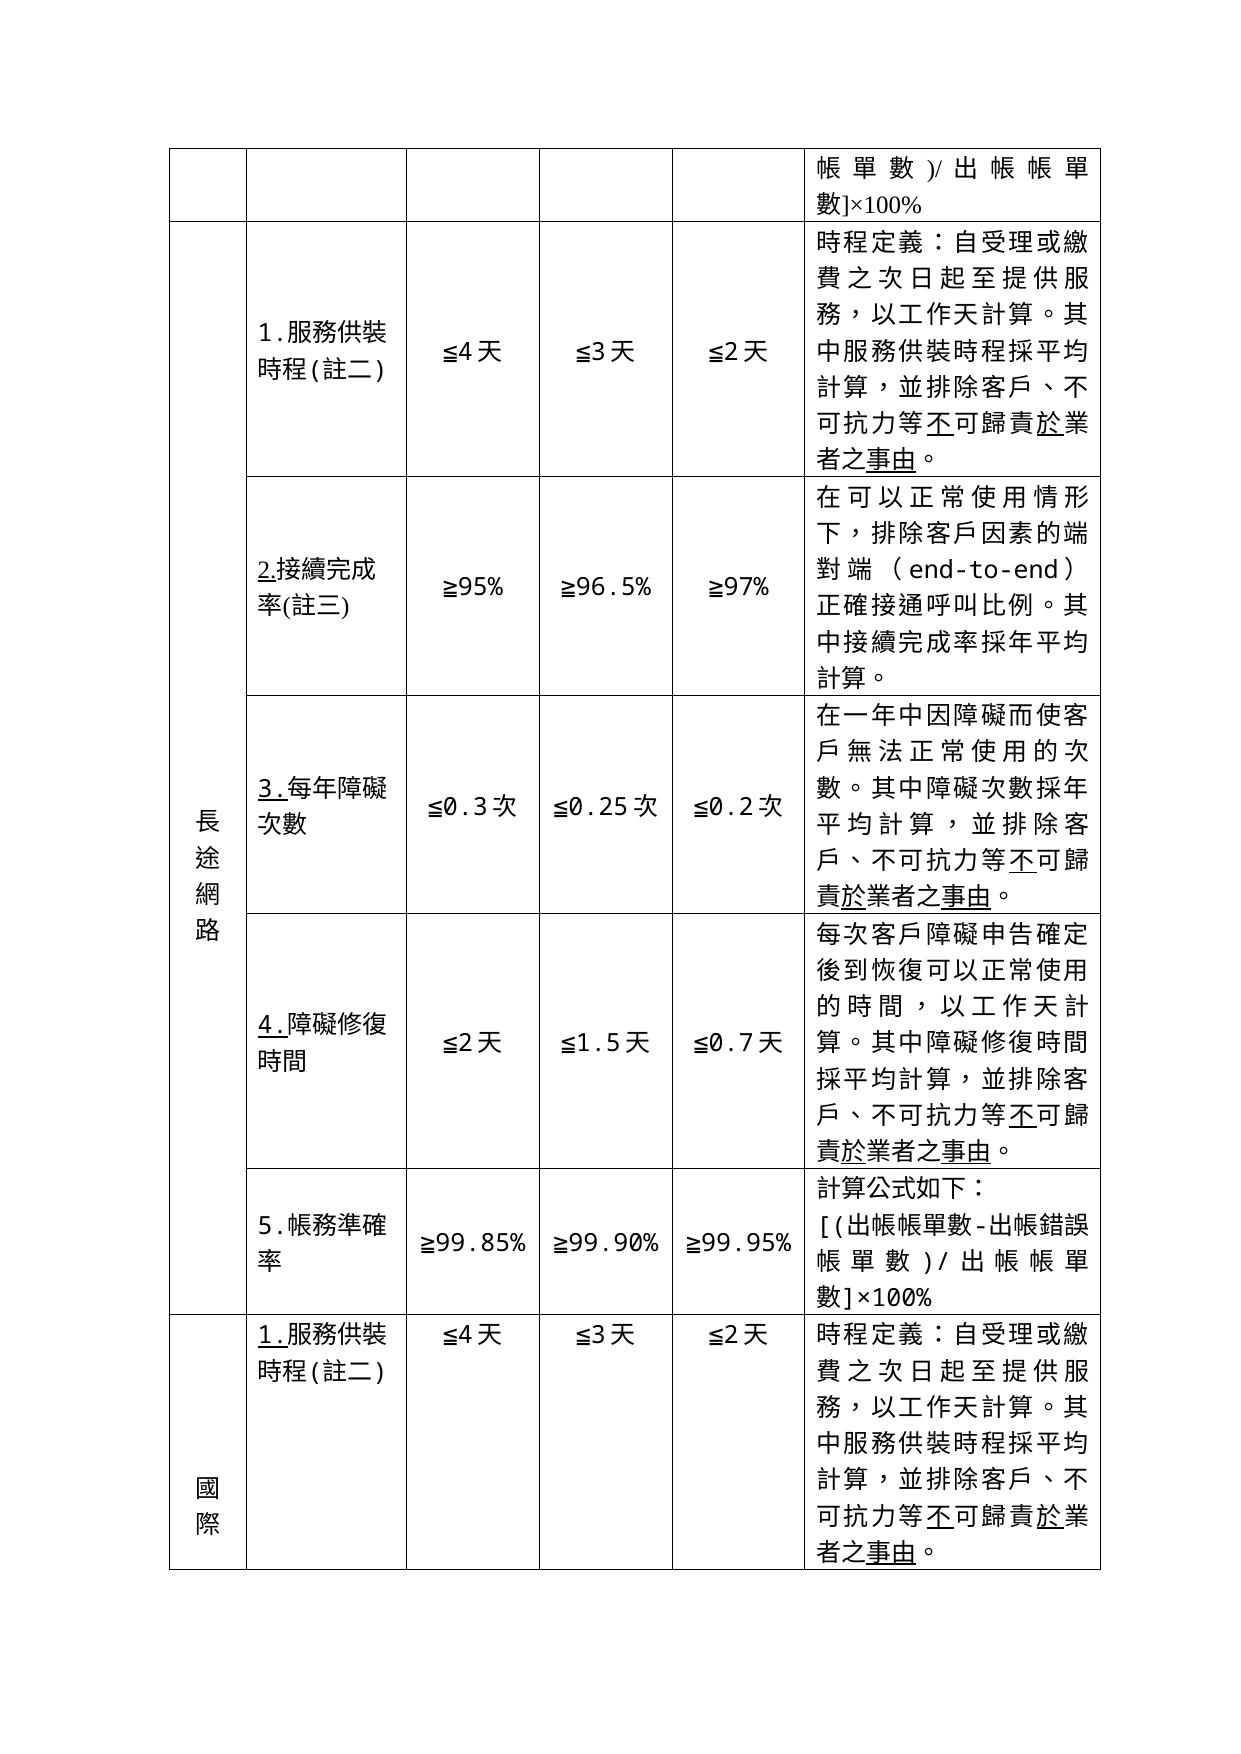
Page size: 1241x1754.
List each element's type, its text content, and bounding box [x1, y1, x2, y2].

table_cell ≦0.3次 [407, 696, 539, 913]
table_cell [540, 149, 672, 221]
table_cell [673, 149, 804, 221]
table_cell ≦2天 [673, 222, 804, 476]
table_cell ≧95% [407, 477, 539, 694]
table_cell 長 途 網 路 [170, 222, 246, 1314]
table_cell ≧99.90% [540, 1169, 672, 1314]
table_cell ≦3天 [540, 1315, 672, 1569]
table_cell 3.每年障礙次數 [247, 696, 406, 913]
table_cell ≦4天 [407, 1315, 539, 1569]
table_cell ≧99.85% [407, 1169, 539, 1314]
table_cell ≦4天 [407, 222, 539, 476]
table_cell 4.障礙修復時間 [247, 914, 406, 1168]
table_cell ≧97% [673, 477, 804, 694]
table_cell [407, 149, 539, 221]
table_cell ≧99.95% [673, 1169, 804, 1314]
table_cell 2.接續完成率(註三) [247, 477, 406, 694]
table_cell ≦0.2次 [673, 696, 804, 913]
table_cell 5.帳務準確率 [247, 1169, 406, 1314]
table_cell 1.服務供裝時程(註二) [247, 1315, 406, 1569]
table_cell ≦0.7天 [673, 914, 804, 1168]
table_cell 國 際 [170, 1315, 246, 1569]
table_cell 時程定義：自受理或繳費之次日起至提供服務，以工作天計算。其中服務供裝時程採平均計算，並排除客戶、不可抗力等不可歸責於業者之事由。 [805, 1315, 1100, 1569]
table_cell ≦1.5天 [540, 914, 672, 1168]
table_cell ≦3天 [540, 222, 672, 476]
table_cell ≧96.5% [540, 477, 672, 694]
table_cell 1.服務供裝時程(註二) [247, 222, 406, 476]
table_cell ≦2天 [407, 914, 539, 1168]
table_cell 在一年中因障礙而使客戶無法正常使用的次數。其中障礙次數採年平均計算，並排除客戶、不可抗力等不可歸責於業者之事由。 [805, 696, 1100, 913]
table_cell [170, 149, 246, 221]
table_cell 時程定義：自受理或繳費之次日起至提供服務，以工作天計算。其中服務供裝時程採平均計算，並排除客戶、不可抗力等不可歸責於業者之事由。 [805, 222, 1100, 476]
table_cell 帳單數)/出帳帳單數]×100% [805, 149, 1100, 221]
table_cell 計算公式如下： [(出帳帳單數-出帳錯誤帳單數)/出帳帳單數]×100% [805, 1169, 1100, 1314]
table_cell 在可以正常使用情形下，排除客戶因素的端對端（end-to-end）正確接通呼叫比例。其中接續完成率採年平均計算。 [805, 477, 1100, 694]
table_cell ≦2天 [673, 1315, 804, 1569]
table_cell [247, 149, 406, 221]
table_cell ≦0.25次 [540, 696, 672, 913]
table_cell 每次客戶障礙申告確定後到恢復可以正常使用的時間，以工作天計算。其中障礙修復時間採平均計算，並排除客戶、不可抗力等不可歸責於業者之事由。 [805, 914, 1100, 1168]
